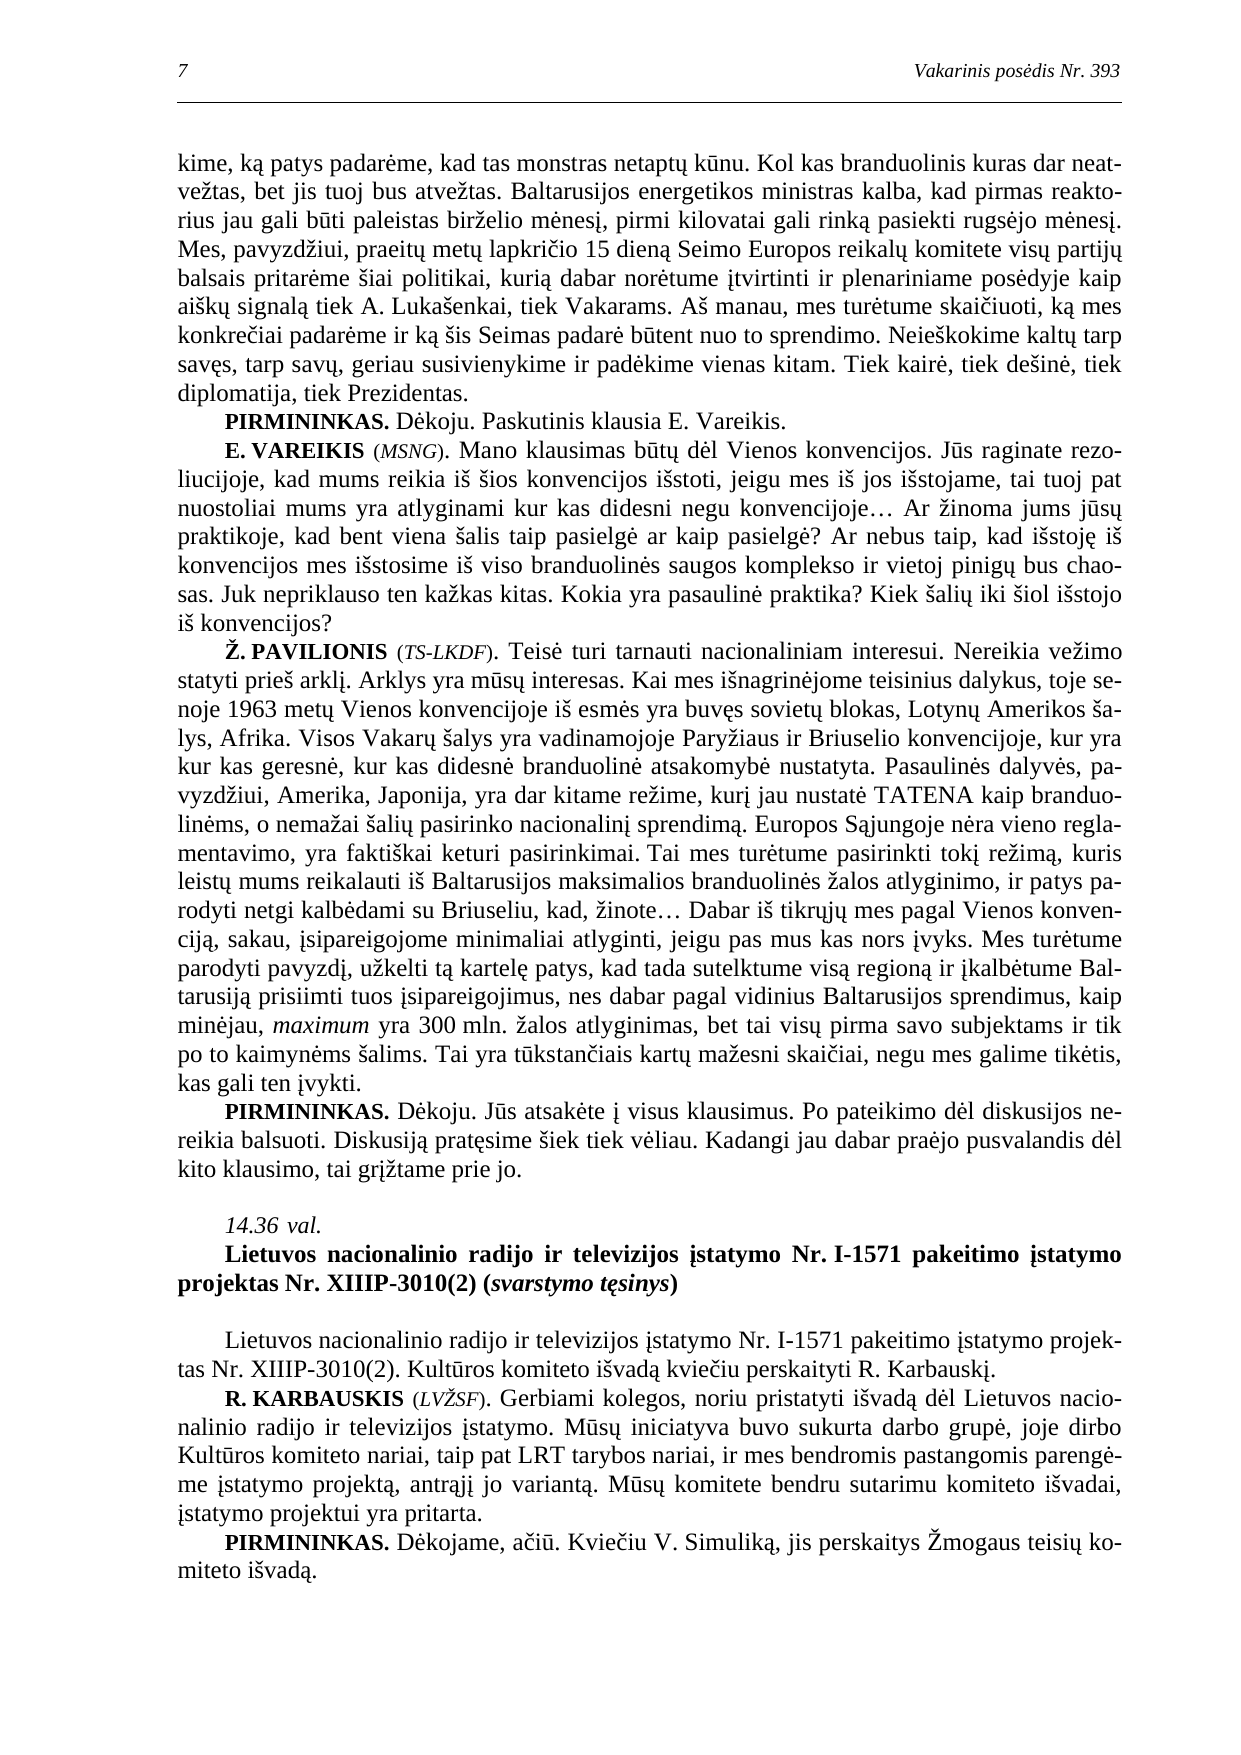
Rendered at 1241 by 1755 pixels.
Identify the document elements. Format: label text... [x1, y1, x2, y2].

text PIRMININKAS. Dė­ko­ja­me, ačiū. Kvie­čiu V. Si­mu­li­ką, jis per­skai­tys Žmo­gaus tei­sių ko­mi­te­to iš­va­dą. [177, 1527, 1122, 1584]
text E. VAREIKIS (MSNG). Ma­no klau­si­mas bū­tų dėl Vie­nos kon­ven­ci­jos. Jūs ra­gi­na­te re­zo­liu­ci­jo­je, kad mums rei­kia iš šios kon­ven­ci­jos iš­sto­ti, jei­gu mes iš jos iš­sto­ja­me, tai tuoj pat nuos­to­liai mums yra at­ly­gi­na­mi kur kas di­des­ni ne­gu kon­ven­ci­jo­je… Ar ži­no­ma jums jū­sų prak­ti­ko­je, kad bent vie­na ša­lis taip pa­si­el­gė ar kaip pa­si­el­gė? Ar ne­bus taip, kad iš­sto­ję iš kon­ven­ci­jos mes iš­sto­si­me iš vi­so bran­duo­li­nės sau­gos kom­plek­so ir vie­toj pi­ni­gų bus cha­o­sas. Juk ne­pri­klau­so ten kaž­kas ki­tas. Ko­kia yra pa­sau­li­nė prak­ti­ka? Kiek ša­lių iki šiol iš­sto­jo iš kon­ven­ci­jos? [177, 435, 1122, 636]
text ki­me, ką pa­tys pa­da­rė­me, kad tas monst­ras ne­tap­tų kū­nu. Kol kas bran­duo­li­nis ku­ras dar ne­at­vež­tas, bet jis tuoj bus at­vež­tas. Bal­ta­ru­si­jos ener­ge­ti­kos mi­nist­ras kal­ba, kad pir­mas re­ak­to­rius jau ga­li bū­ti pa­leis­tas bir­že­lio mė­ne­sį, pir­mi ki­lo­va­tai ga­li rin­ką pa­siek­ti rug­sė­jo mė­ne­sį. Mes, pa­vyz­džiui, pra­ei­tų me­tų lap­kri­čio 15 die­ną Sei­mo Eu­ro­pos rei­ka­lų ko­mi­te­te vi­sų par­ti­jų bal­sais pri­ta­rė­me šiai po­li­ti­kai, ku­rią da­bar no­rė­tu­me įtvir­tin­ti ir ple­na­ri­nia­me po­sė­dy­je kaip aiš­kų sig­na­lą tiek A. Lu­ka­šen­kai, tiek Va­ka­rams. Aš ma­nau, mes tu­rė­tu­me skai­čiuo­ti, ką mes kon­kre­čiai pa­da­rė­me ir ką šis Sei­mas pa­da­rė bū­tent nuo to spren­di­mo. Ne­ieš­ko­ki­me kal­tų tarp sa­vęs, tarp sa­vų, ge­riau su­si­vie­ny­ki­me ir pa­dė­ki­me vie­nas ki­tam. Tiek kai­rė, tiek de­ši­nė, tiek di­plo­ma­ti­ja, tiek Pre­zi­den­tas. [177, 148, 1122, 406]
text Lie­tu­vos na­cio­na­li­nio ra­di­jo ir te­le­vi­zi­jos įsta­ty­mo Nr. I-1571 pa­kei­ti­mo įsta­ty­mo pro­jek­tas Nr. XIIIP-3010(2). Kul­tū­ros ko­mi­te­to iš­va­dą kvie­čiu per­skai­ty­ti R. Kar­baus­kį. [177, 1325, 1122, 1383]
text Lie­tu­vos na­cio­na­li­nio ra­di­jo ir te­le­vi­zi­jos įsta­ty­mo Nr. I-1571 pa­kei­ti­mo įsta­ty­mo pro­jek­tas Nr. XIIIP-3010(2) (svars­ty­mo tę­si­nys) [177, 1239, 1122, 1297]
text Ž. PAVILIONIS (TS-LKDF). Tei­sė tu­ri tar­nau­ti na­cio­na­li­niam in­te­re­sui. Ne­rei­kia ve­ži­mo sta­ty­ti prieš ar­klį. Ar­klys yra mū­sų in­te­re­sas. Kai mes iš­nag­ri­nė­jo­me tei­si­nius da­ly­kus, to­je se­no­je 1963 me­tų Vie­nos kon­ven­ci­jo­je iš es­mės yra bu­vęs so­vie­tų blo­kas, Lo­ty­nų Ame­ri­kos ša­lys, Af­ri­ka. Vi­sos Va­ka­rų ša­lys yra va­di­na­mo­jo­je Pa­ry­žiaus ir Briu­se­lio kon­ven­ci­jo­je, kur yra kur kas ge­res­nė, kur kas di­des­nė bran­duo­li­nė at­sa­ko­my­bė nu­sta­ty­ta. Pa­sau­li­nės da­ly­vės, pa­vyz­džiui, Ame­ri­ka, Ja­po­ni­ja, yra dar ki­ta­me re­ži­me, ku­rį jau nu­sta­tė TATENA kaip bran­duo­li­nėms, o ne­ma­žai ša­lių pa­si­rin­ko na­cio­na­li­nį spren­di­mą. Eu­ro­pos Są­jun­go­je nė­ra vie­no reg­la­men­ta­vi­mo, yra fak­tiš­kai ke­tu­ri pa­si­rin­ki­mai. Tai mes tu­rė­tu­me pa­si­rink­ti to­kį re­ži­mą, ku­ris leis­tų mums rei­ka­lau­ti iš Bal­ta­ru­si­jos mak­si­ma­lios bran­duo­li­nės ža­los at­ly­gi­ni­mo, ir pa­tys pa­ro­dy­ti net­gi kal­bė­da­mi su Briu­se­liu, kad, ži­no­te… Da­bar iš tik­rų­jų mes pa­gal Vie­nos kon­ven­ci­ją, sa­kau, įsi­pa­rei­go­jome mi­ni­ma­liai at­ly­gin­ti, jei­gu pas mus kas nors įvyks. Mes tu­rėtu­me pa­ro­dy­ti pa­vyz­dį, už­kel­ti tą kar­te­lę pa­tys, kad ta­da su­telk­tu­me vi­są re­gio­ną ir įkal­bė­tu­me Bal­ta­ru­si­ją pri­si­im­ti tuos įsi­pa­rei­go­ji­mus, nes da­bar pa­gal vi­di­nius Bal­ta­ru­si­jos spren­dimus, kaip mi­nė­jau, maxi­mum yra 300 mln. ža­los at­ly­gi­ni­mas, bet tai vi­sų pir­ma sa­vo sub­jek­tams ir tik po to kai­my­nėms ša­lims. Tai yra tūks­tan­čiais kar­tų ma­žes­ni skai­čiai, ne­gu mes ga­li­me ti­kė­tis, kas ga­li ten įvyk­ti. [177, 636, 1122, 1096]
text R. KARBAUSKIS (LVŽSF). Ger­bia­mi ko­le­gos, no­riu pri­sta­ty­ti iš­va­dą dėl Lie­tu­vos na­cio­na­li­nio ra­di­jo ir te­le­vi­zi­jos įsta­ty­mo. Mū­sų ini­cia­ty­va bu­vo su­kur­ta dar­bo gru­pė, jo­je dir­bo Kul­tū­ros ko­mi­te­to na­riai, taip pat LRT ta­ry­bos na­riai, ir mes ben­dro­mis pa­stan­go­mis pa­ren­gė­me įsta­ty­mo pro­jek­tą, ant­rą­jį jo va­rian­tą. Mū­sų ko­mi­te­te ben­dru su­ta­ri­mu ko­mi­te­to iš­va­dai, įsta­ty­mo pro­jek­tui yra pri­tar­ta. [177, 1383, 1122, 1527]
text PIRMININKAS. Dė­ko­ju. Jūs at­sa­kė­te į vi­sus klau­si­mus. Po pa­tei­ki­mo dėl dis­ku­si­jos ne­rei­kia bal­suo­ti. Dis­ku­si­ją pra­tę­si­me šiek tiek vė­liau. Ka­dan­gi jau da­bar pra­ėjo pus­va­lan­dis dėl ki­to klau­si­mo, tai grįž­ta­me prie jo. [177, 1096, 1122, 1183]
text PIRMININKAS. Dė­ko­ju. Pas­ku­ti­nis klau­sia E. Va­rei­kis. [177, 406, 1122, 435]
text 14.36 val. [224, 1211, 1122, 1239]
